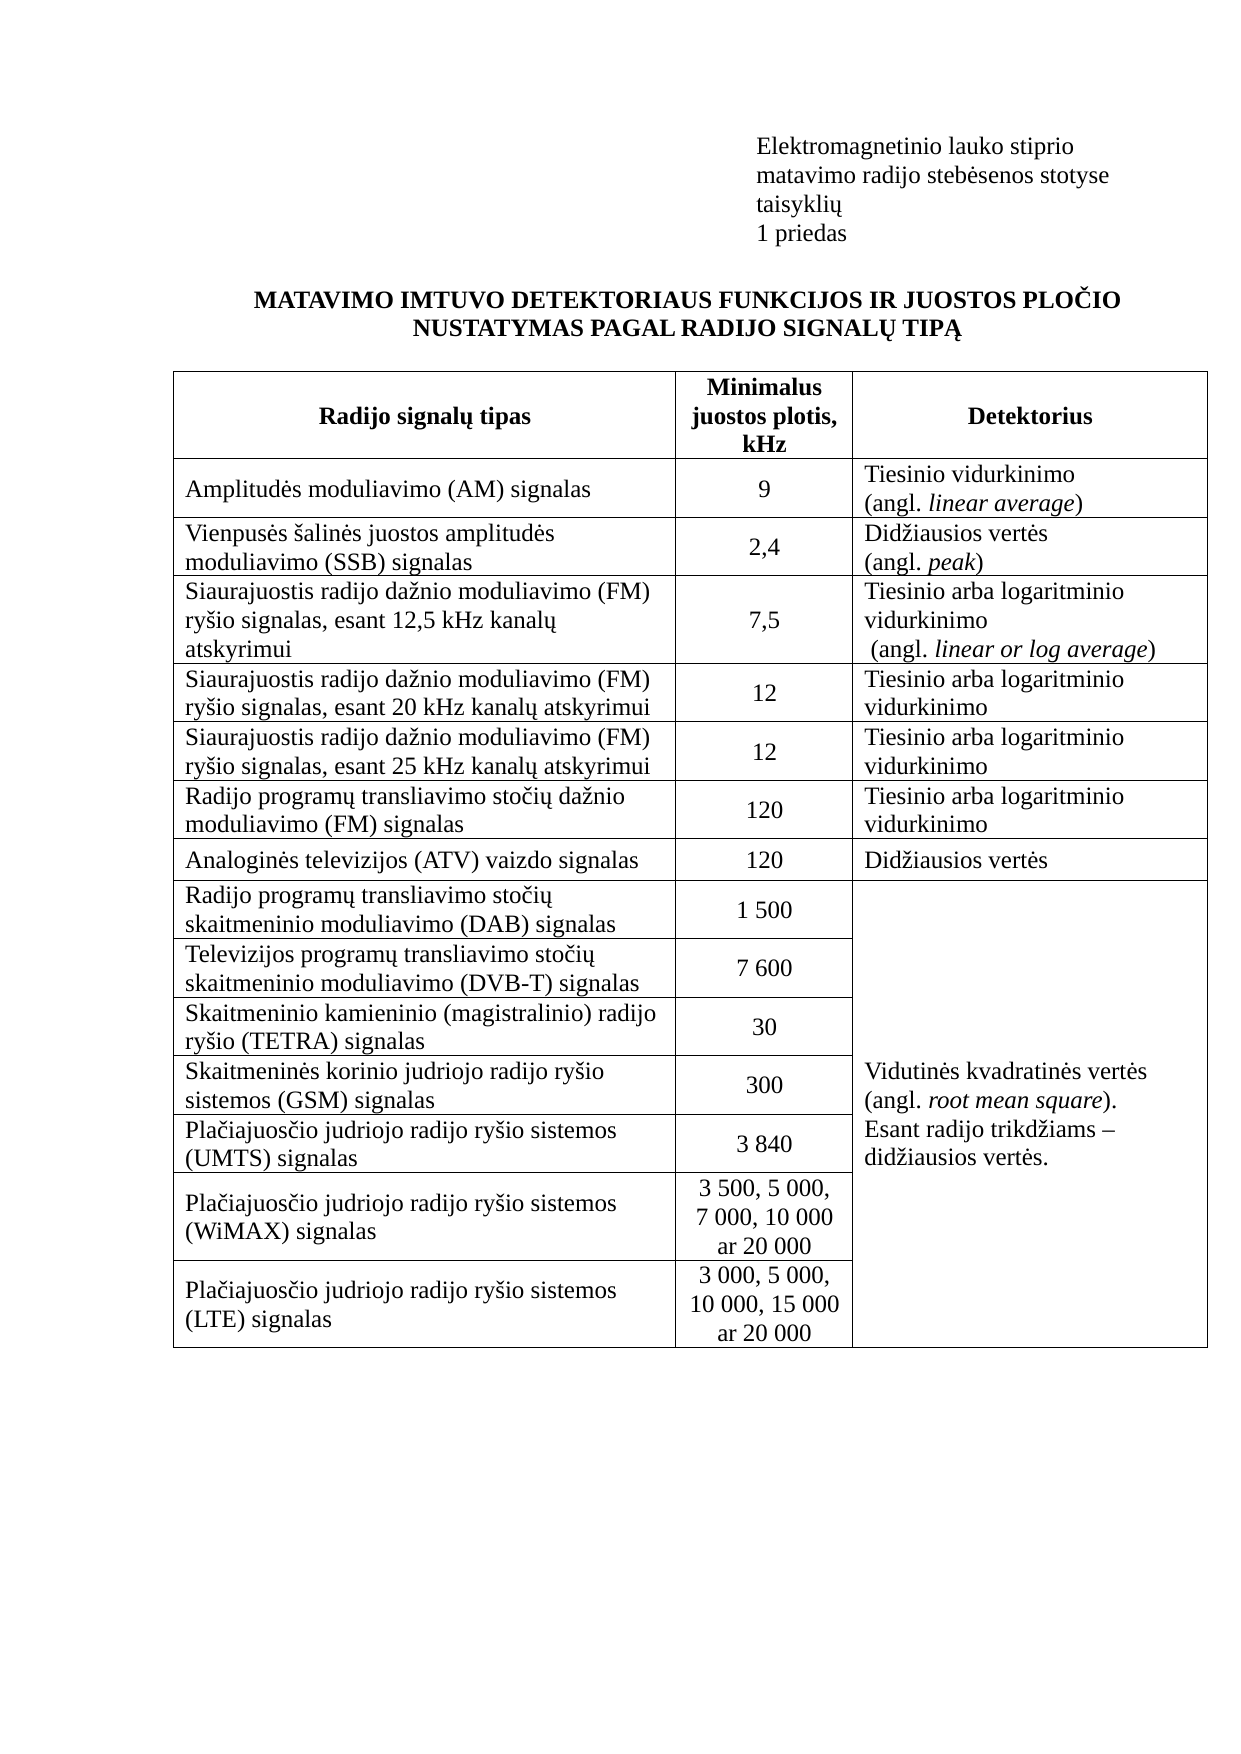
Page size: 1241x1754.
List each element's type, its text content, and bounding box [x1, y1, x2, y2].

table_cell Skaitmeninio kamieninio (magistralinio) radijo ryšio (TETRA) signalas [174, 998, 675, 1055]
table_cell 3 000, 5 000, 10 000, 15 000 ar 20 000 [676, 1261, 852, 1347]
table_cell 12 [676, 722, 852, 780]
table_cell Didžiausios vertės [853, 839, 1207, 879]
text taisyklių [756, 189, 1166, 218]
table_cell 120 [676, 781, 852, 838]
table_header Radijo signalų tipas [174, 372, 675, 458]
table_cell Tiesinio vidurkinimo (angl. linear average) [853, 459, 1207, 517]
table_cell 1 500 [676, 881, 852, 938]
table_cell Vidutinės kvadratinės vertės (angl. root mean square). Esant radijo trikdžiams – didžiausios vertės. [853, 881, 1207, 1347]
table_header Minimalus juostos plotis, kHz [676, 372, 852, 458]
table_cell Vienpusės šalinės juostos amplitudės moduliavimo (SSB) signalas [174, 518, 675, 575]
table_cell 2,4 [676, 518, 852, 575]
table_cell Plačiajuosčio judriojo radijo ryšio sistemos (WiMAX) signalas [174, 1173, 675, 1259]
text MATAVIMO IMTUVO DETEKTORIAUS FUNKCIJOS IR JUOSTOS PLOČIO NUSTATYMAS PAGAL RADIJO SIGNALŲ TIPĄ [208, 285, 1166, 342]
table_cell Analoginės televizijos (ATV) vaizdo signalas [174, 839, 675, 879]
table_cell 9 [676, 459, 852, 517]
table_cell 30 [676, 998, 852, 1055]
table_cell Radijo programų transliavimo stočių dažnio moduliavimo (FM) signalas [174, 781, 675, 838]
text Elektromagnetinio lauko stiprio [756, 131, 1166, 160]
table_cell Amplitudės moduliavimo (AM) signalas [174, 459, 675, 517]
table_cell Siaurajuostis radijo dažnio moduliavimo (FM) ryšio signalas, esant 25 kHz kanalų atskyrimui [174, 722, 675, 780]
table_cell 3 840 [676, 1115, 852, 1172]
table_cell Plačiajuosčio judriojo radijo ryšio sistemos (LTE) signalas [174, 1261, 675, 1347]
table_cell 300 [676, 1056, 852, 1114]
table_cell 120 [676, 839, 852, 879]
table_cell Tiesinio arba logaritminio vidurkinimo [853, 664, 1207, 721]
table_cell 12 [676, 664, 852, 721]
table_cell Siaurajuostis radijo dažnio moduliavimo (FM) ryšio signalas, esant 12,5 kHz kanalų atskyrimui [174, 576, 675, 663]
table_cell 3 500, 5 000, 7 000, 10 000 ar 20 000 [676, 1173, 852, 1259]
table_cell Radijo programų transliavimo stočių skaitmeninio moduliavimo (DAB) signalas [174, 881, 675, 938]
table_cell Didžiausios vertės (angl. peak) [853, 518, 1207, 575]
table_cell Skaitmeninės korinio judriojo radijo ryšio sistemos (GSM) signalas [174, 1056, 675, 1114]
table_cell 7,5 [676, 576, 852, 663]
table_cell 7 600 [676, 939, 852, 997]
text 1 priedas [756, 218, 1166, 246]
table_cell Tiesinio arba logaritminio vidurkinimo (angl. linear or log average) [853, 576, 1207, 663]
table_cell Siaurajuostis radijo dažnio moduliavimo (FM) ryšio signalas, esant 20 kHz kanalų atskyrimui [174, 664, 675, 721]
table_header Detektorius [853, 372, 1207, 458]
table_cell Plačiajuosčio judriojo radijo ryšio sistemos (UMTS) signalas [174, 1115, 675, 1172]
table_cell Televizijos programų transliavimo stočių skaitmeninio moduliavimo (DVB-T) signalas [174, 939, 675, 997]
text matavimo radijo stebėsenos stotyse [756, 160, 1166, 189]
table_cell Tiesinio arba logaritminio vidurkinimo [853, 722, 1207, 780]
table_cell Tiesinio arba logaritminio vidurkinimo [853, 781, 1207, 838]
